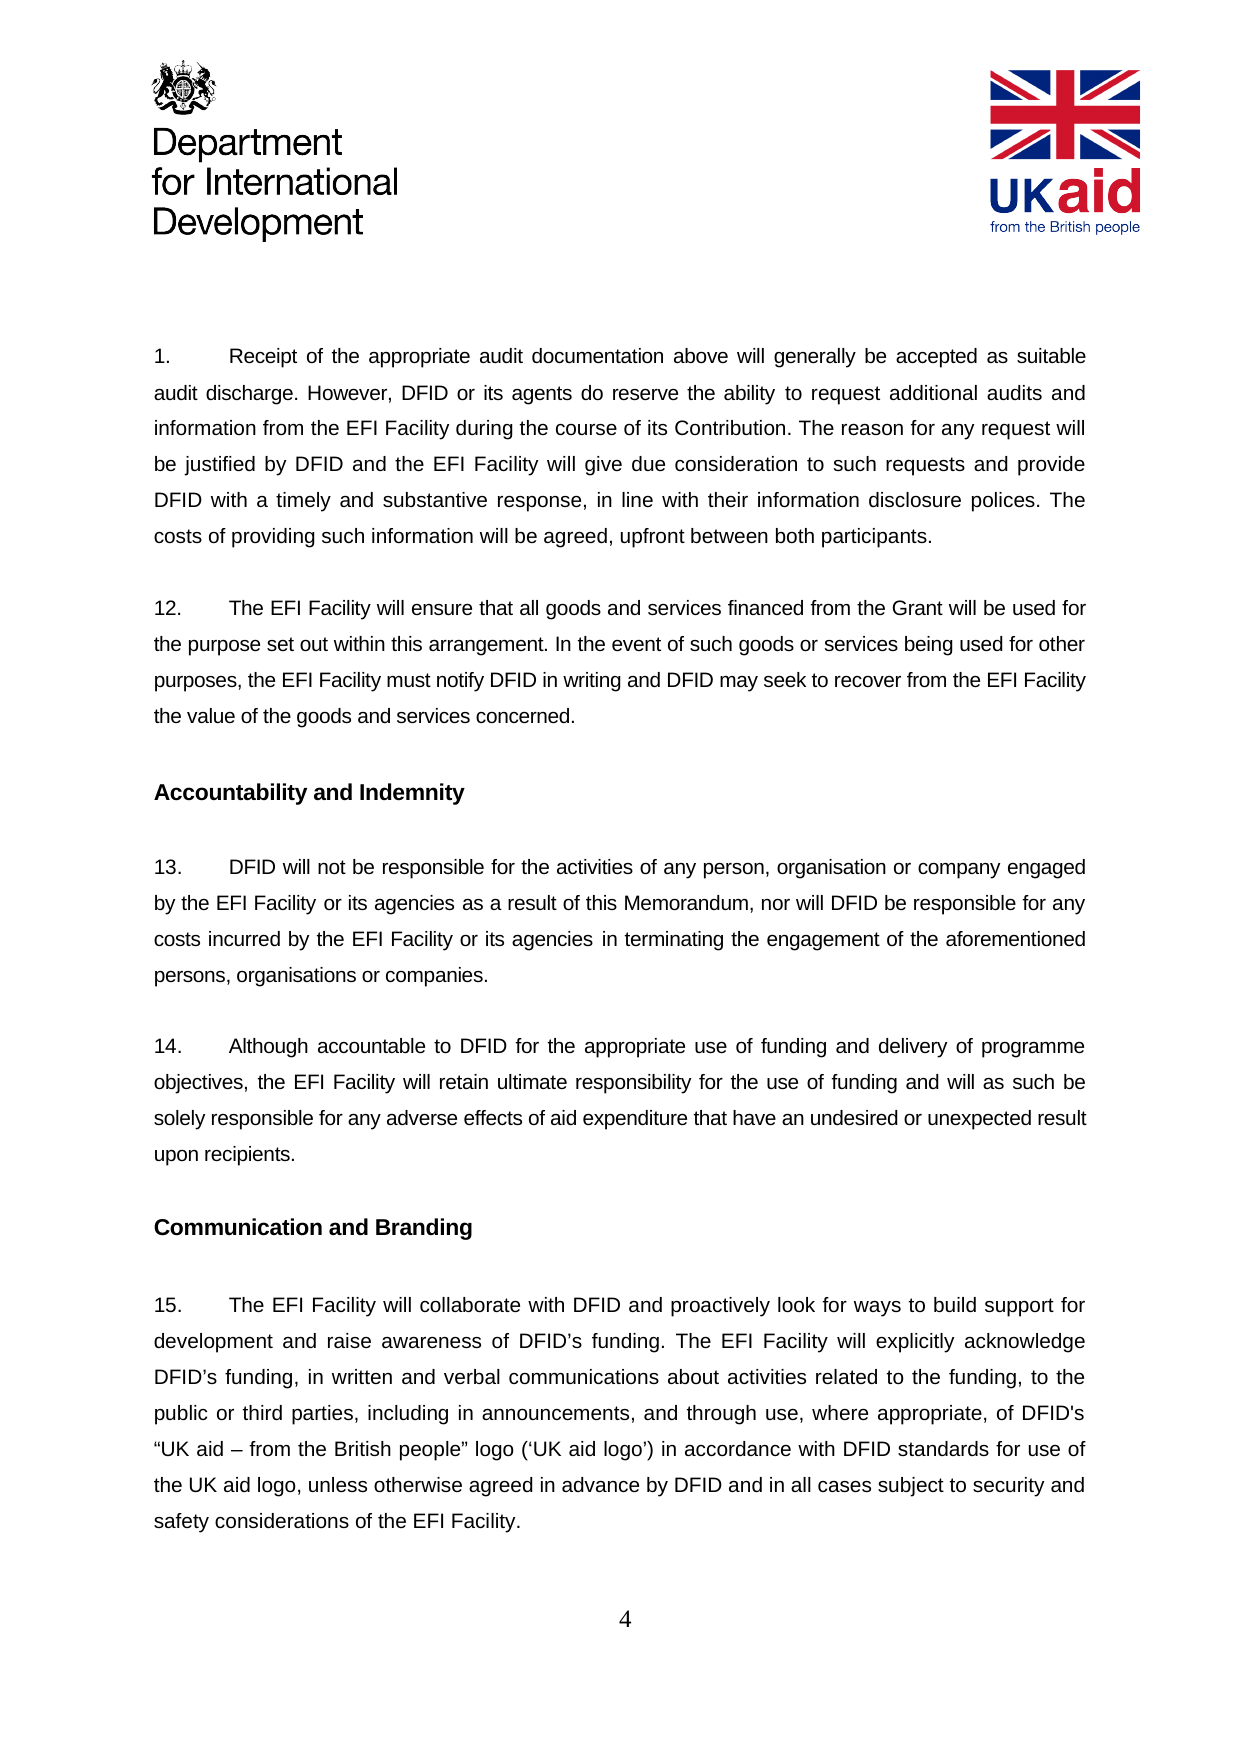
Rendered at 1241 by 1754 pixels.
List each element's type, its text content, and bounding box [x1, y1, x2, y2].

list DFID will not be responsible for the activities of any person, organisation or company engaged by the EFI Facility or its agencies as a result of this Memorandum, nor will DFID be responsible for any costs incurred by the EFI Facility or its agencies in terminating the engagement of the aforementioned persons, organisations or companies. [153, 854, 1087, 986]
text Accountability and Indemnity [153, 779, 1087, 806]
list Receipt of the appropriate audit documentation above will generally be accepted as suitable audit discharge. However, DFID or its agents do reserve the ability to request additional audits and information from the EFI Facility during the course of its Contribution. The reason for any request will be justified by DFID and the EFI Facility will give due consideration to such requests and provide DFID with a timely and substantive response, in line with their information disclosure polices. The costs of providing such information will be agreed, upfront between both participants. [153, 344, 1087, 548]
text Communication and Branding [153, 1214, 1087, 1240]
list Although accountable to DFID for the appropriate use of funding and delivery of programme objectives, the EFI Facility will retain ultimate responsibility for the use of funding and will as such be solely responsible for any adverse effects of aid expenditure that have an undesired or unexpected result upon recipients. [153, 1034, 1087, 1166]
list The EFI Facility will collaborate with DFID and proactively look for ways to build support for development and raise awareness of DFID’s funding. The EFI Facility will explicitly acknowledge DFID’s funding, in written and verbal communications about activities related to the funding, to the public or third parties, including in announcements, and through use, where appropriate, of DFID's “UK aid – from the British people” logo (‘UK aid logo’) in accordance with DFID standards for use of the UK aid logo, unless otherwise agreed in advance by DFID and in all cases subject to security and safety considerations of the EFI Facility. [153, 1293, 1087, 1532]
list The EFI Facility will ensure that all goods and services financed from the Grant will be used for the purpose set out within this arrangement. In the event of such goods or services being used for other purposes, the EFI Facility must notify DFID in writing and DFID may seek to recover from the EFI Facility the value of the goods and services concerned. [153, 596, 1087, 728]
